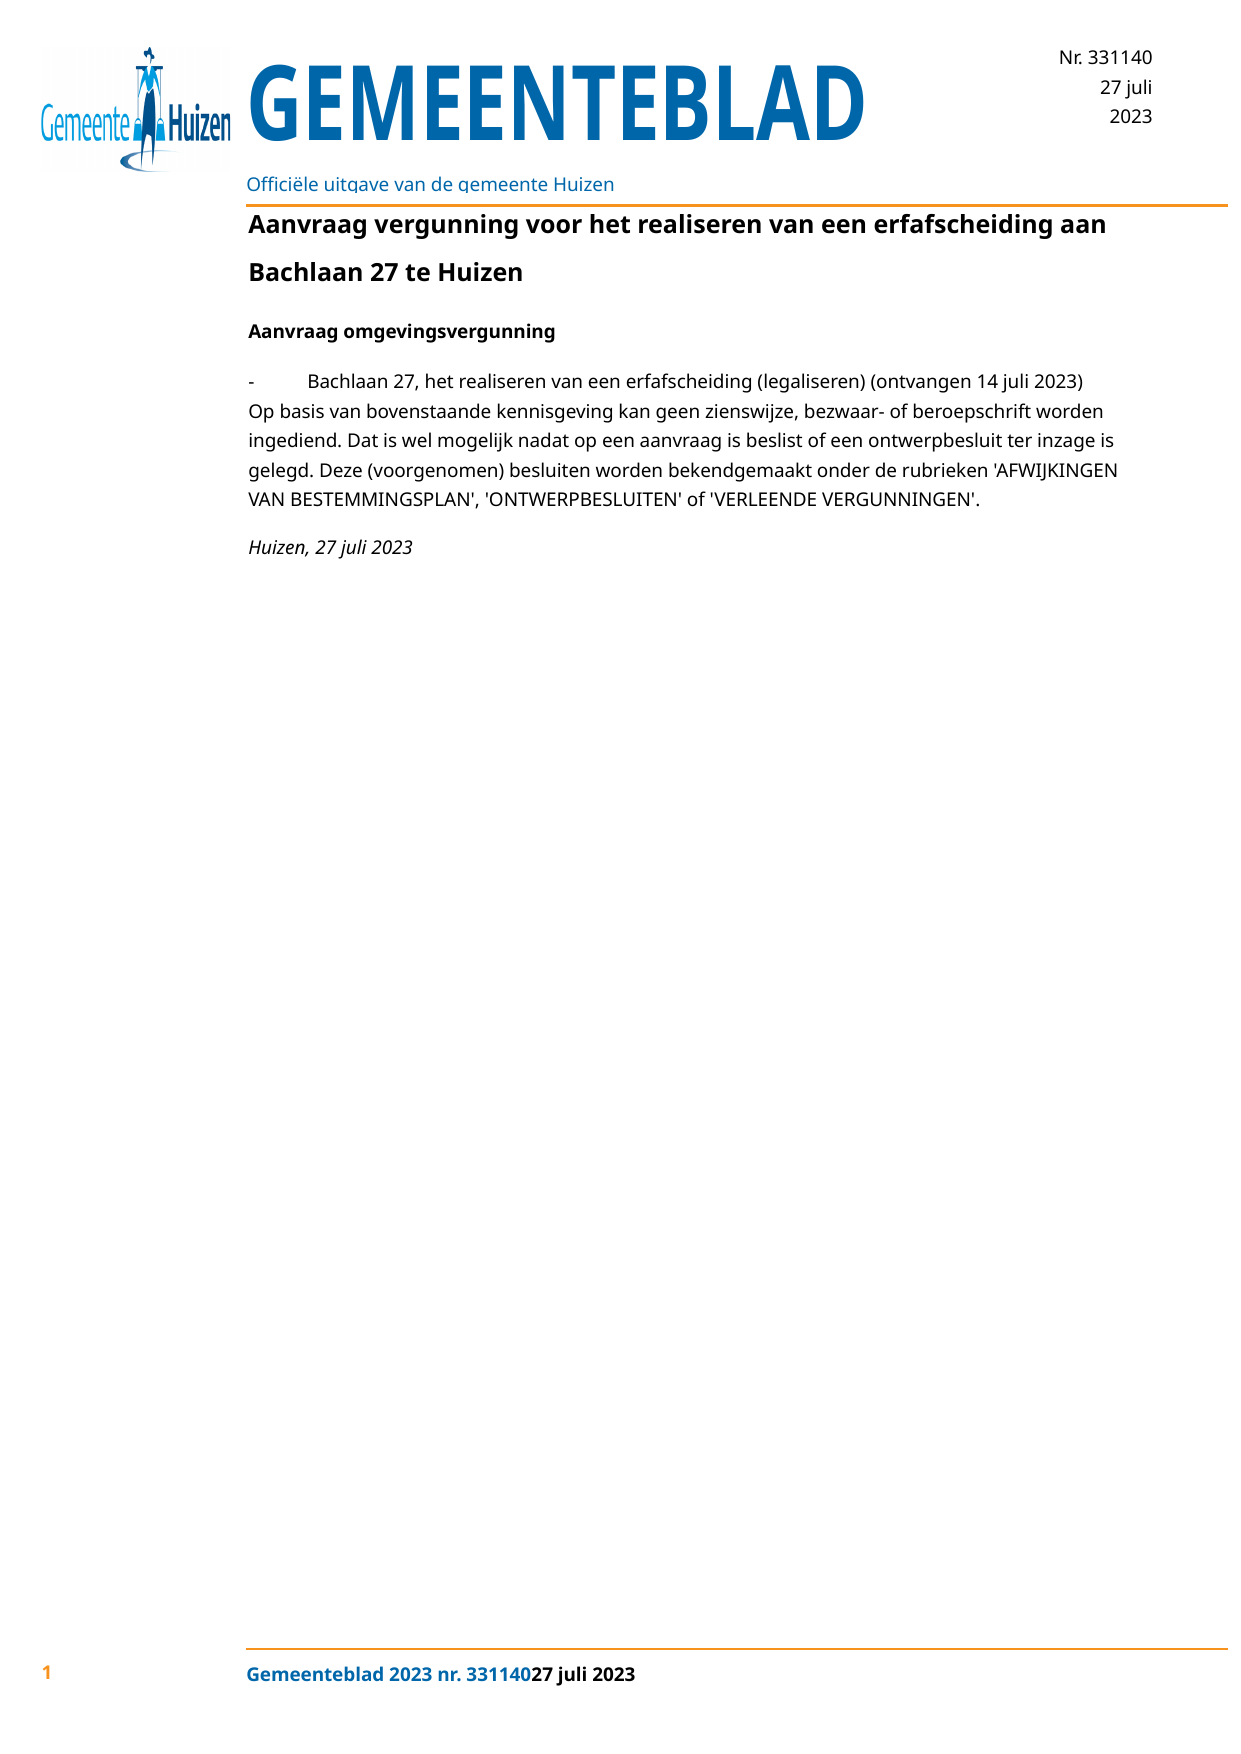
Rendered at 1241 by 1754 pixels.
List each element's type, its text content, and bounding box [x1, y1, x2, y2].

picture [41, 47, 231, 172]
list Bachlaan 27, het realiseren van een erfafscheiding (legaliseren) (ontvangen 14 juli 2023) [248, 368, 1152, 394]
text Aanvraag omgevingsvergunning [248, 318, 1152, 344]
text Huizen, 27 juli 2023 [248, 534, 1152, 560]
text Aanvraag vergunning voor het realiseren van een erfafscheiding aan Bachlaan 27 te Huizen [248, 207, 1152, 288]
text Op basis van bovenstaande kennisgeving kan geen zienswijze, bezwaar- of beroepschrift worden ingediend. Dat is wel mogelijk nadat op een aanvraag is beslist of een ontwerpbesluit ter inzage is gelegd. Deze (voorgenomen) besluiten worden bekendgemaakt onder de rubrieken 'AFWIJKINGEN VAN BESTEMMINGSPLAN', 'ONTWERPBESLUITEN' of 'VERLEENDE VERGUNNINGEN'. [248, 398, 1152, 512]
